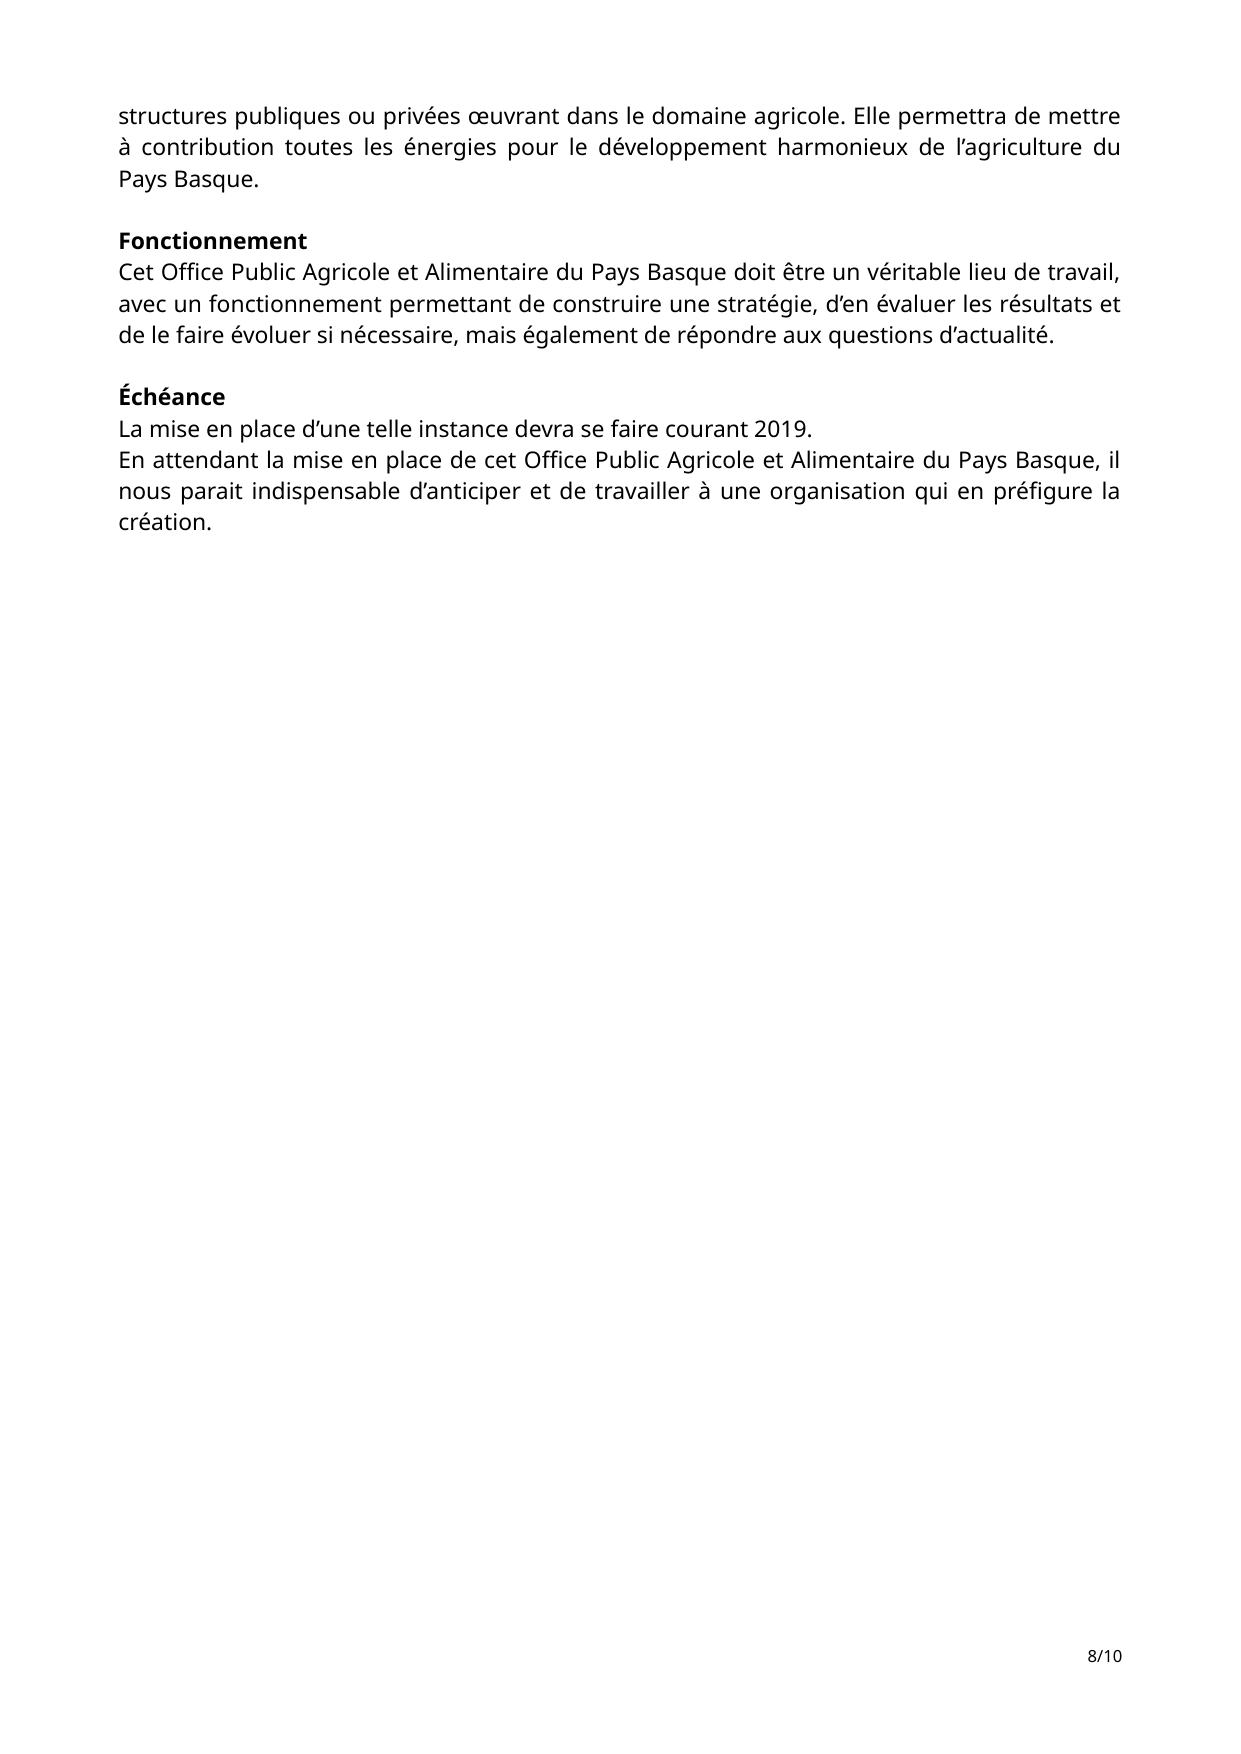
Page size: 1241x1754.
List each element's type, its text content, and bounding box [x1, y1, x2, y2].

text Échéance [118, 381, 1122, 412]
text structures publiques ou privées œuvrant dans le domaine agricole. Elle permettra de mettre à contribution toutes les énergies pour le développement harmonieux de l’agriculture du Pays Basque. [118, 100, 1122, 194]
text En attendant la mise en place de cet Office Public Agricole et Alimentaire du Pays Basque, il nous parait indispensable d’anticiper et de travailler à une organisation qui en préfigure la création. [118, 444, 1122, 537]
text La mise en place d’une telle instance devra se faire courant 2019. [118, 412, 1122, 444]
text Cet Office Public Agricole et Alimentaire du Pays Basque doit être un véritable lieu de travail, avec un fonctionnement permettant de construire une stratégie, d’en évaluer les résultats et de le faire évoluer si nécessaire, mais également de répondre aux questions d’actualité. [118, 256, 1122, 350]
text Fonctionnement [118, 225, 1122, 256]
